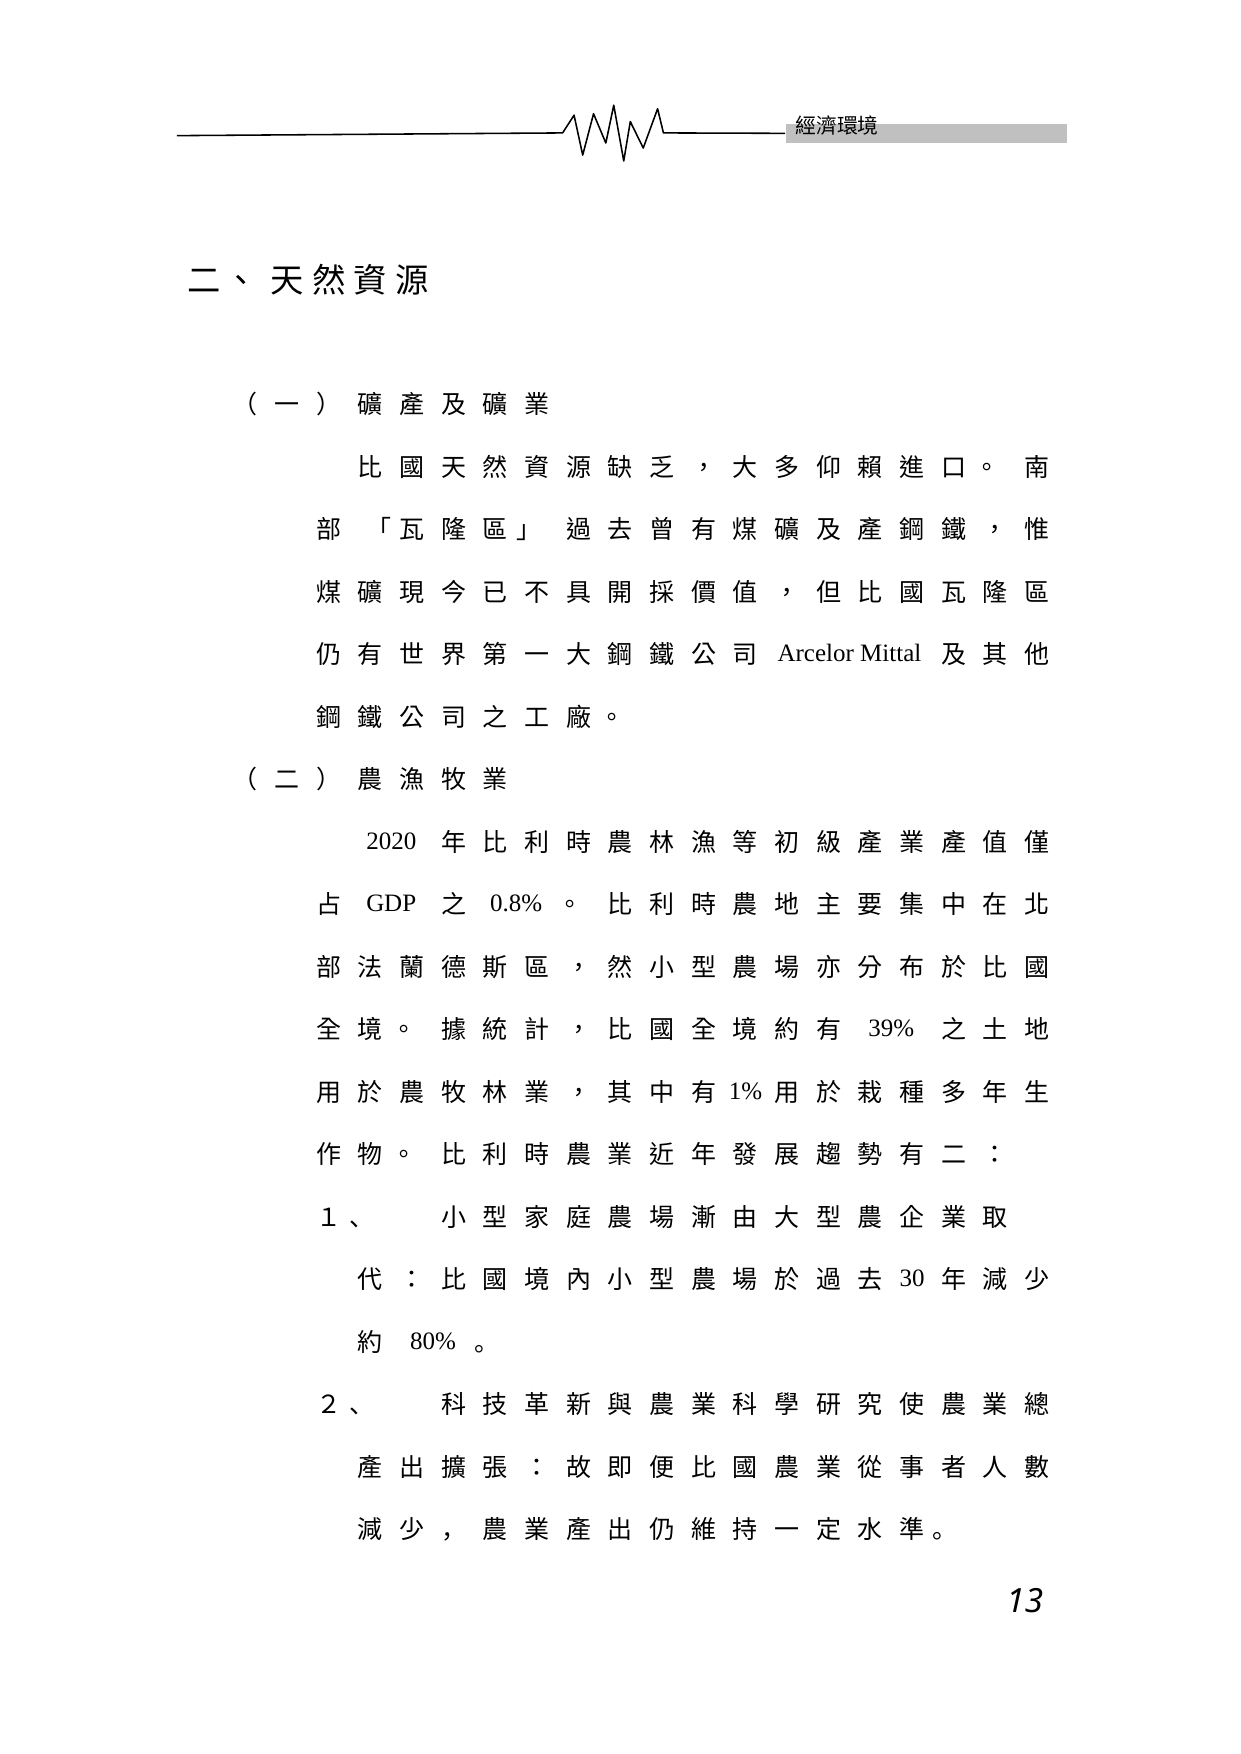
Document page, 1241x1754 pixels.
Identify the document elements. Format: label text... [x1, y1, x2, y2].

text ２、 科技革新與農業科學研究使農業總產出擴張：故即便比國農業從事者人數減少，農業產出仍維持一定水準。 [281, 1361, 1058, 1549]
text １、 小型家庭農場漸由大型農企業取代：比國境內小型農場於過去30年減少約80%。 [281, 1174, 1058, 1361]
text （一）礦產及礦業 [207, 361, 1058, 424]
text 2020年比利時農林漁等初級產業產值僅占GDP之0.8%。比利時農地主要集中在北部法蘭德斯區，然小型農場亦分布於比國全境。據統計，比國全境約有39%之土地用於農牧林業，其中有1%用於栽種多年生作物。比利時農業近年發展趨勢有二： [281, 799, 1058, 1174]
text （二）農漁牧業 [207, 736, 1058, 799]
text 比國天然資源缺乏，大多仰賴進口。南部「瓦隆區」過去曾有煤礦及產鋼鐵，惟煤礦現今已不具開採價值，但比國瓦隆區仍有世界第一大鋼鐵公司Arcelor Mittal及其他鋼鐵公司之工廠。 [281, 424, 1058, 736]
text 二、天然資源 [183, 236, 1058, 299]
